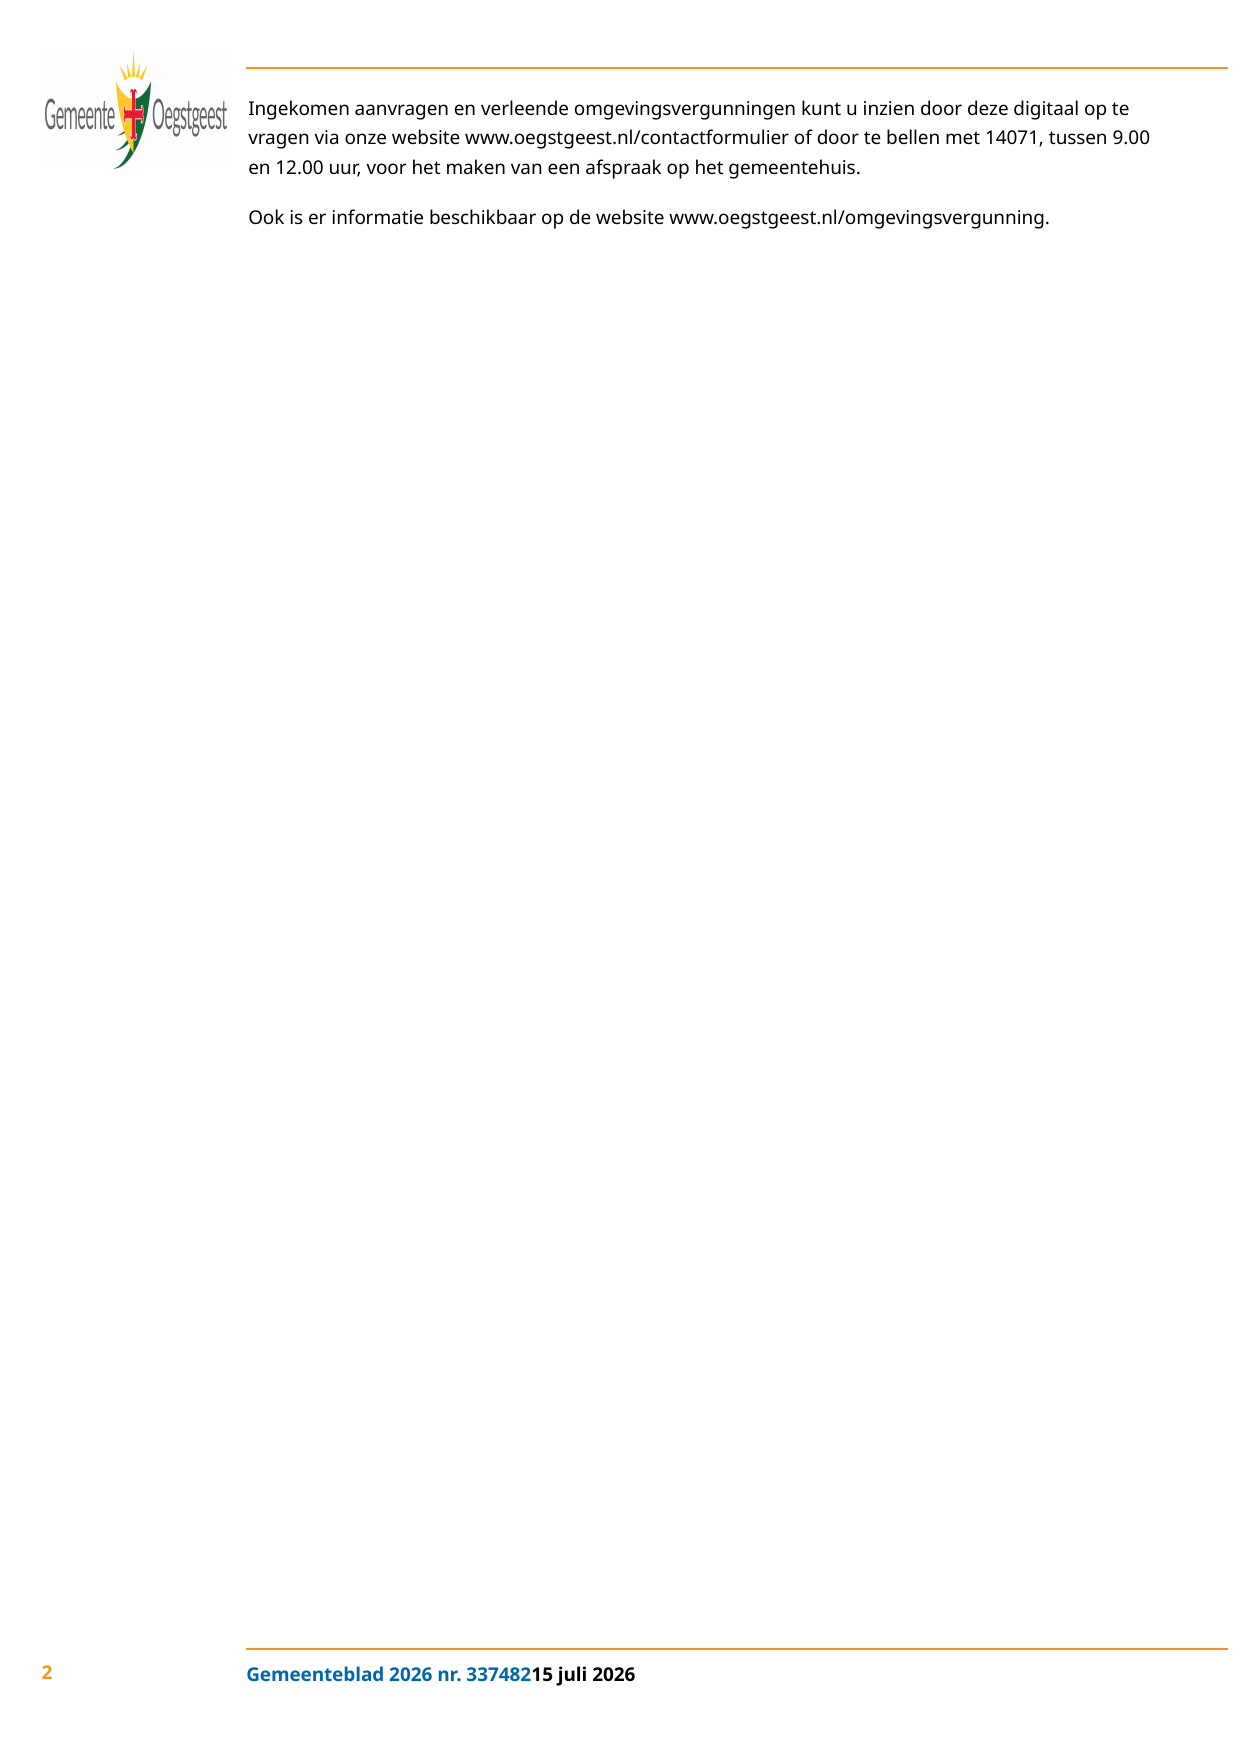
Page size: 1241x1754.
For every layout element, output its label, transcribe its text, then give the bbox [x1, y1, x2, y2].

picture [41, 47, 231, 172]
text Ook is er informatie beschikbaar op de website www.oegstgeest.nl/omgevingsvergunning. [248, 204, 1152, 230]
text Ingekomen aanvragen en verleende omgevingsvergunningen kunt u inzien door deze digitaal op te vragen via onze website www.oegstgeest.nl/contactformulier of door te bellen met 14071, tussen 9.00 en 12.00 uur, voor het maken van een afspraak op het gemeentehuis. [248, 95, 1152, 180]
